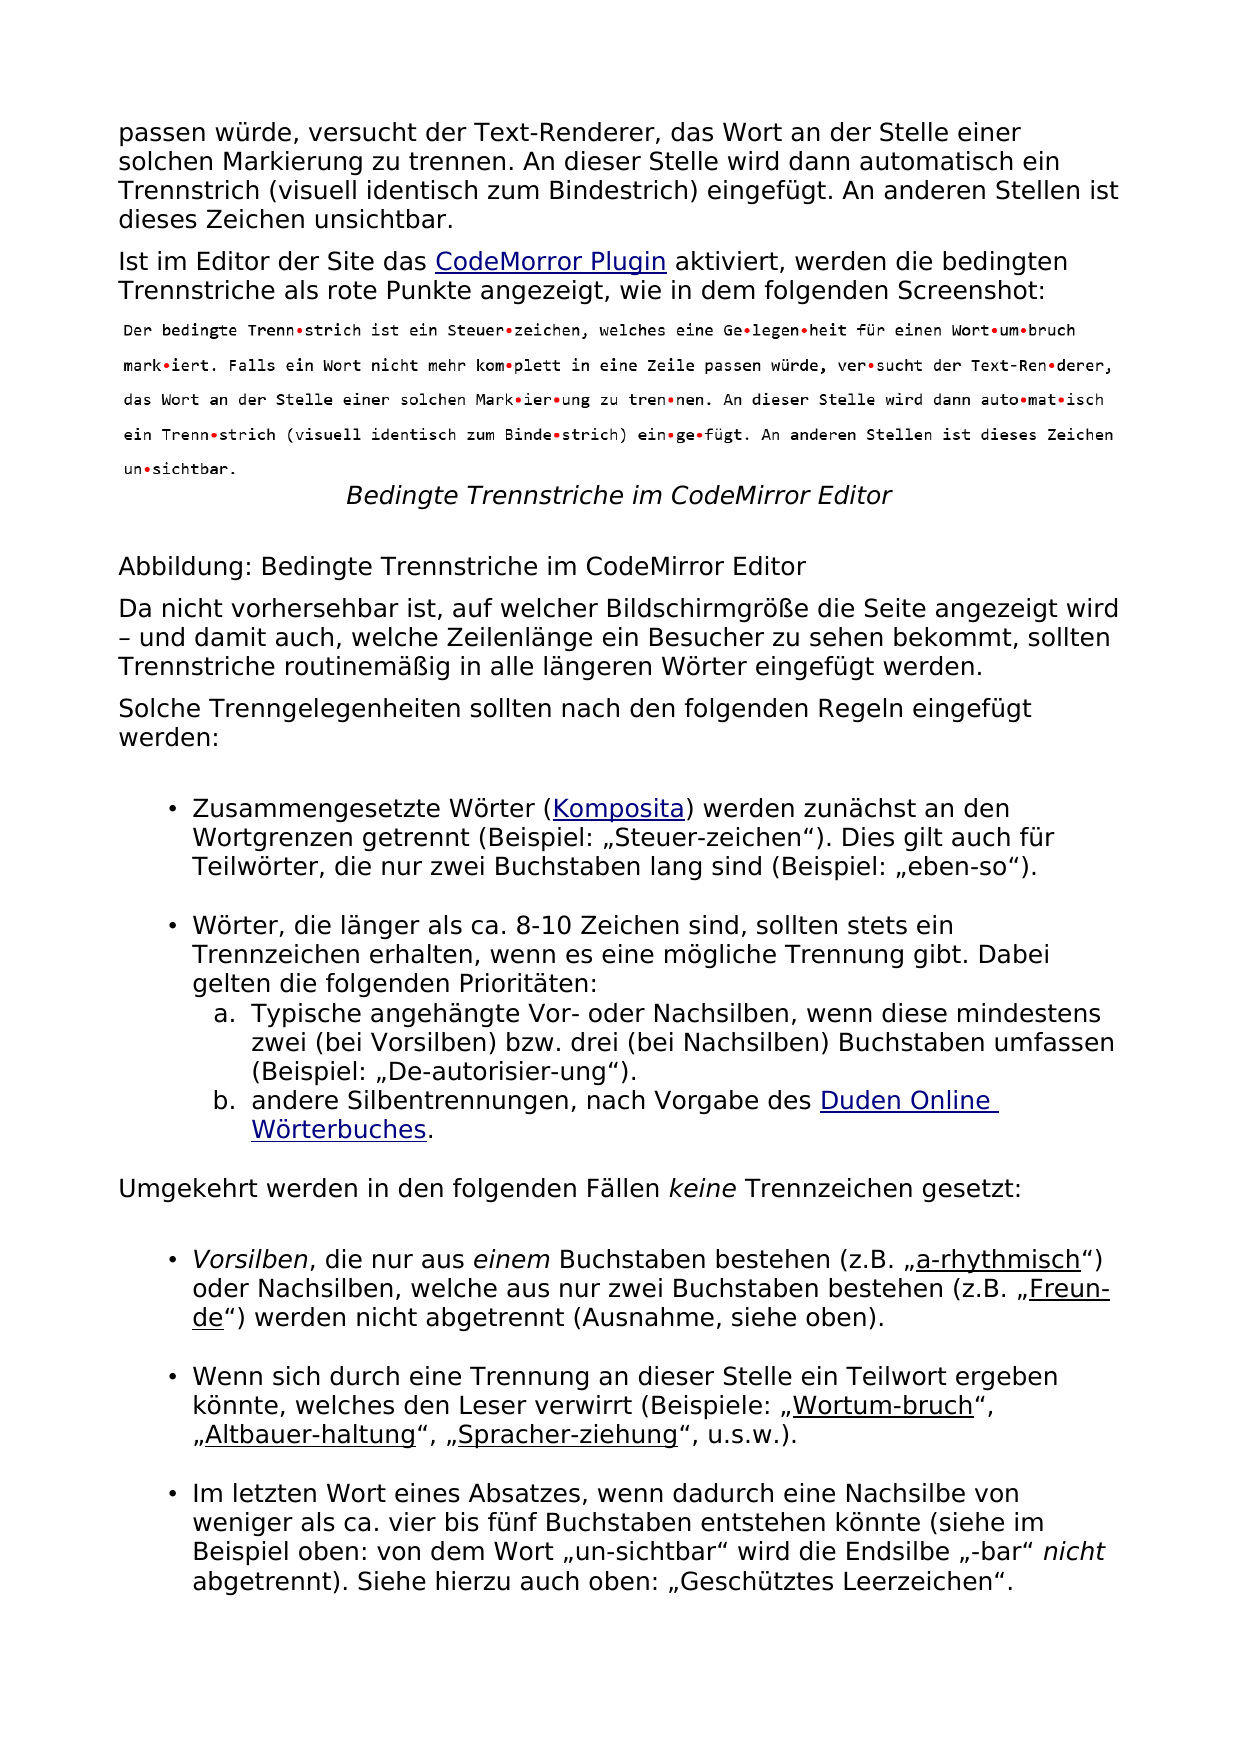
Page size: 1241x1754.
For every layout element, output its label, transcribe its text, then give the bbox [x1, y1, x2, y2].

list Zusammengesetzte Wörter (Komposita) werden zunächst an den Wortgrenzen getrennt (Beispiel: „Steuer‐zeichen“). Dies gilt auch für Teilwörter, die nur zwei Buchstaben lang sind (Beispiel: „eben‐so“). [177, 794, 1122, 882]
list Vorsilben, die nur aus einem Buchstaben bestehen (z.B. „a‐rhythmisch“) oder Nachsilben, welche aus nur zwei Buchstaben bestehen (z.B. „Freun‐de“) werden nicht abgetrennt (Ausnahme, siehe oben). [177, 1245, 1122, 1333]
text Umgekehrt werden in den folgenden Fällen keine Trennzeichen gesetzt: [118, 1174, 1122, 1203]
list Wenn sich durch eine Trennung an dieser Stelle ein Teilwort ergeben könnte, welches den Leser verwirrt (Beispiele: „Wortum‐bruch“, „Altbauer‐haltung“, „Spracher‐ziehung“, u.s.w.). [177, 1362, 1122, 1450]
list Typische angehängte Vor- oder Nachsilben, wenn diese mindestens zwei (bei Vorsilben) bzw. drei (bei Nachsilben) Buchstaben umfassen (Beispiel: „De‐autorisier‐ung“). [236, 999, 1122, 1086]
text Ist im Editor der Site das CodeMorror Plugin aktiviert, werden die bedingten Trennstriche als rote Punkte angezeigt, wie in dem folgenden Screenshot: [118, 247, 1122, 306]
text passen würde, versucht der Text-Renderer, das Wort an der Stelle einer solchen Markierung zu trennen. An dieser Stelle wird dann automatisch ein Trennstrich (visuell identisch zum Bindestrich) eingefügt. An anderen Stellen ist dieses Zeichen unsichtbar. [118, 118, 1122, 235]
list andere Silbentrennungen, nach Vorgabe des Duden Online Wörterbuches. [236, 1086, 1122, 1144]
list Im letzten Wort eines Absatzes, wenn dadurch eine Nachsilbe von weniger als ca. vier bis fünf Buchstaben entstehen könnte (siehe im Beispiel oben: von dem Wort „un‐sichtbar“ wird die Endsilbe „-bar“ nicht abgetrennt). Siehe hierzu auch oben: „Geschütztes Leerzeichen“. [177, 1479, 1122, 1596]
picture [118, 318, 1123, 482]
text Bedingte Trennstriche im CodeMirror Editor [118, 482, 1122, 511]
list Wörter, die länger als ca. 8-10 Zeichen sind, sollten stets ein Trennzeichen erhalten, wenn es eine mögliche Trennung gibt. Dabei gelten die folgenden Prioritäten: [177, 911, 1122, 999]
text Abbildung: Bedingte Trennstriche im CodeMirror Editor [118, 552, 1122, 581]
text Da nicht vorhersehbar ist, auf welcher Bildschirmgröße die Seite angezeigt wird – und damit auch, welche Zeilenlänge ein Besucher zu sehen bekommt, sollten Trennstriche routinemäßig in alle längeren Wörter eingefügt werden. [118, 594, 1122, 681]
text Solche Trenngelegenheiten sollten nach den folgenden Regeln eingefügt werden: [118, 694, 1122, 752]
